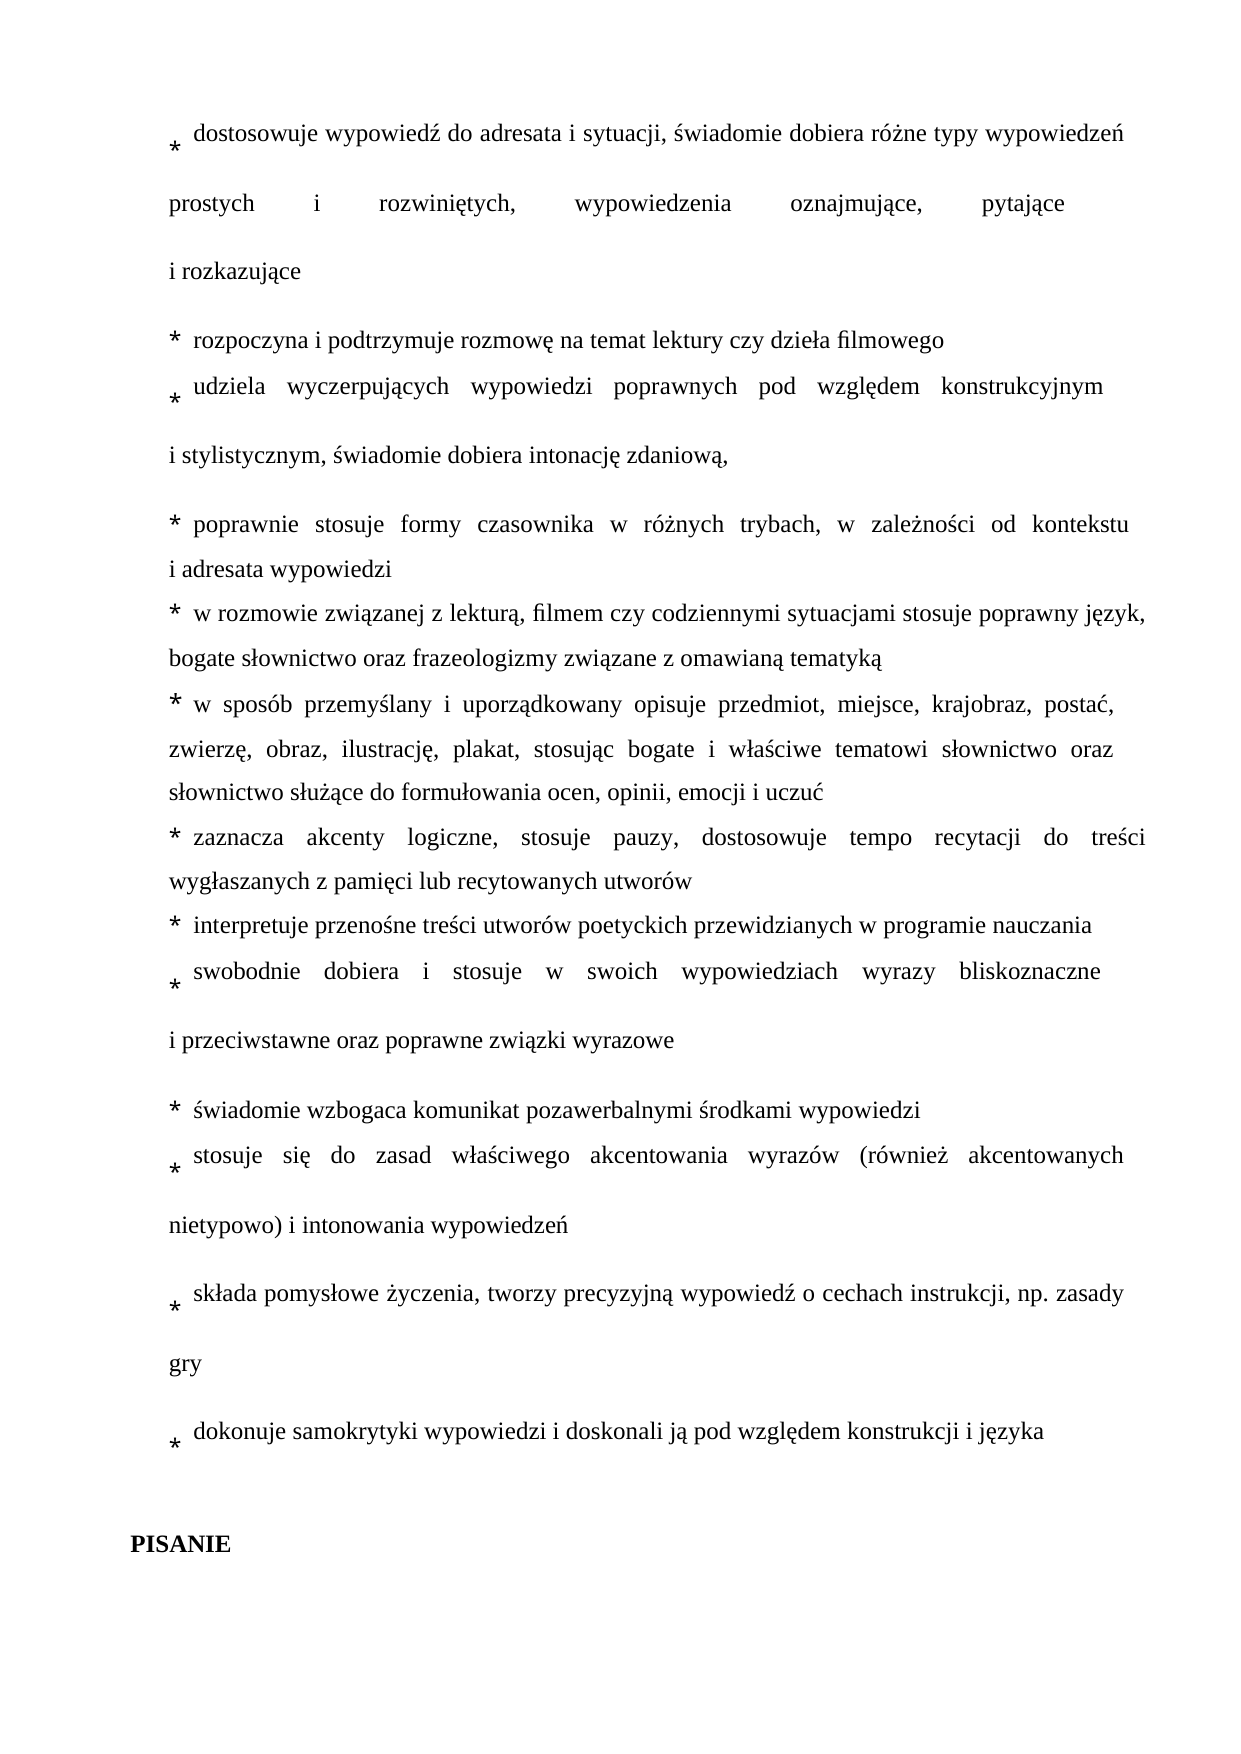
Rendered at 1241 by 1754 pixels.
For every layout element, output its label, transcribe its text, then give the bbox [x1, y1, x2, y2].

list udziela wyczerpujących wypowiedzi poprawnych pod względem konstrukcyjnym i stylistycznym, świadomie dobiera intonację zdaniową, [168, 371, 1124, 486]
list swobodnie dobiera i stosuje w swoich wypowiedziach wyrazy bliskoznaczne i przeciwstawne oraz poprawne związki wyrazowe [168, 956, 1124, 1071]
list interpretuje przenośne treści utworów poetyckich przewidzianych w programie nauczania [168, 909, 1146, 941]
list poprawnie stosuje formy czasownika w różnych trybach, w zależności od kontekstu i adresata wypowiedzi [168, 508, 1146, 583]
list dokonuje samokrytyki wypowiedzi i doskonali ją pod względem konstrukcji i języka [168, 1416, 1124, 1463]
list w sposób przemyślany i uporządkowany opisuje przedmiot, miejsce, krajobraz, postać, zwierzę, obraz, ilustrację, plakat, stosując bogate i właściwe tematowi słownictwo oraz słownictwo służące do formułowania ocen, opinii, emocji i uczuć [168, 686, 1115, 806]
list rozpoczyna i podtrzymuje rozmowę na temat lektury czy dzieła ﬁlmowego [168, 324, 1124, 355]
list w rozmowie związanej z lekturą, ﬁlmem czy codziennymi sytuacjami stosuje poprawny język, bogate słownictwo oraz frazeologizmy związane z omawianą tematyką [168, 597, 1146, 671]
list stosuje się do zasad właściwego akcentowania wyrazów (również akcentowanych nietypowo) i intonowania wypowiedzeń [168, 1141, 1124, 1256]
text PISANIE [130, 1529, 1124, 1558]
list dostosowuje wypowiedź do adresata i sytuacji, świadomie dobiera różne typy wypowiedzeń prostych i rozwiniętych, wypowiedzenia oznajmujące, pytające i rozkazujące [168, 118, 1124, 301]
list zaznacza akcenty logiczne, stosuje pauzy, dostosowuje tempo recytacji do treści wygłaszanych z pamięci lub recytowanych utworów [168, 821, 1146, 895]
list świadomie wzbogaca komunikat pozawerbalnymi środkami wypowiedzi [168, 1094, 1124, 1125]
list składa pomysłowe życzenia, tworzy precyzyjną wypowiedź o cechach instrukcji, np. zasady gry [168, 1278, 1124, 1393]
